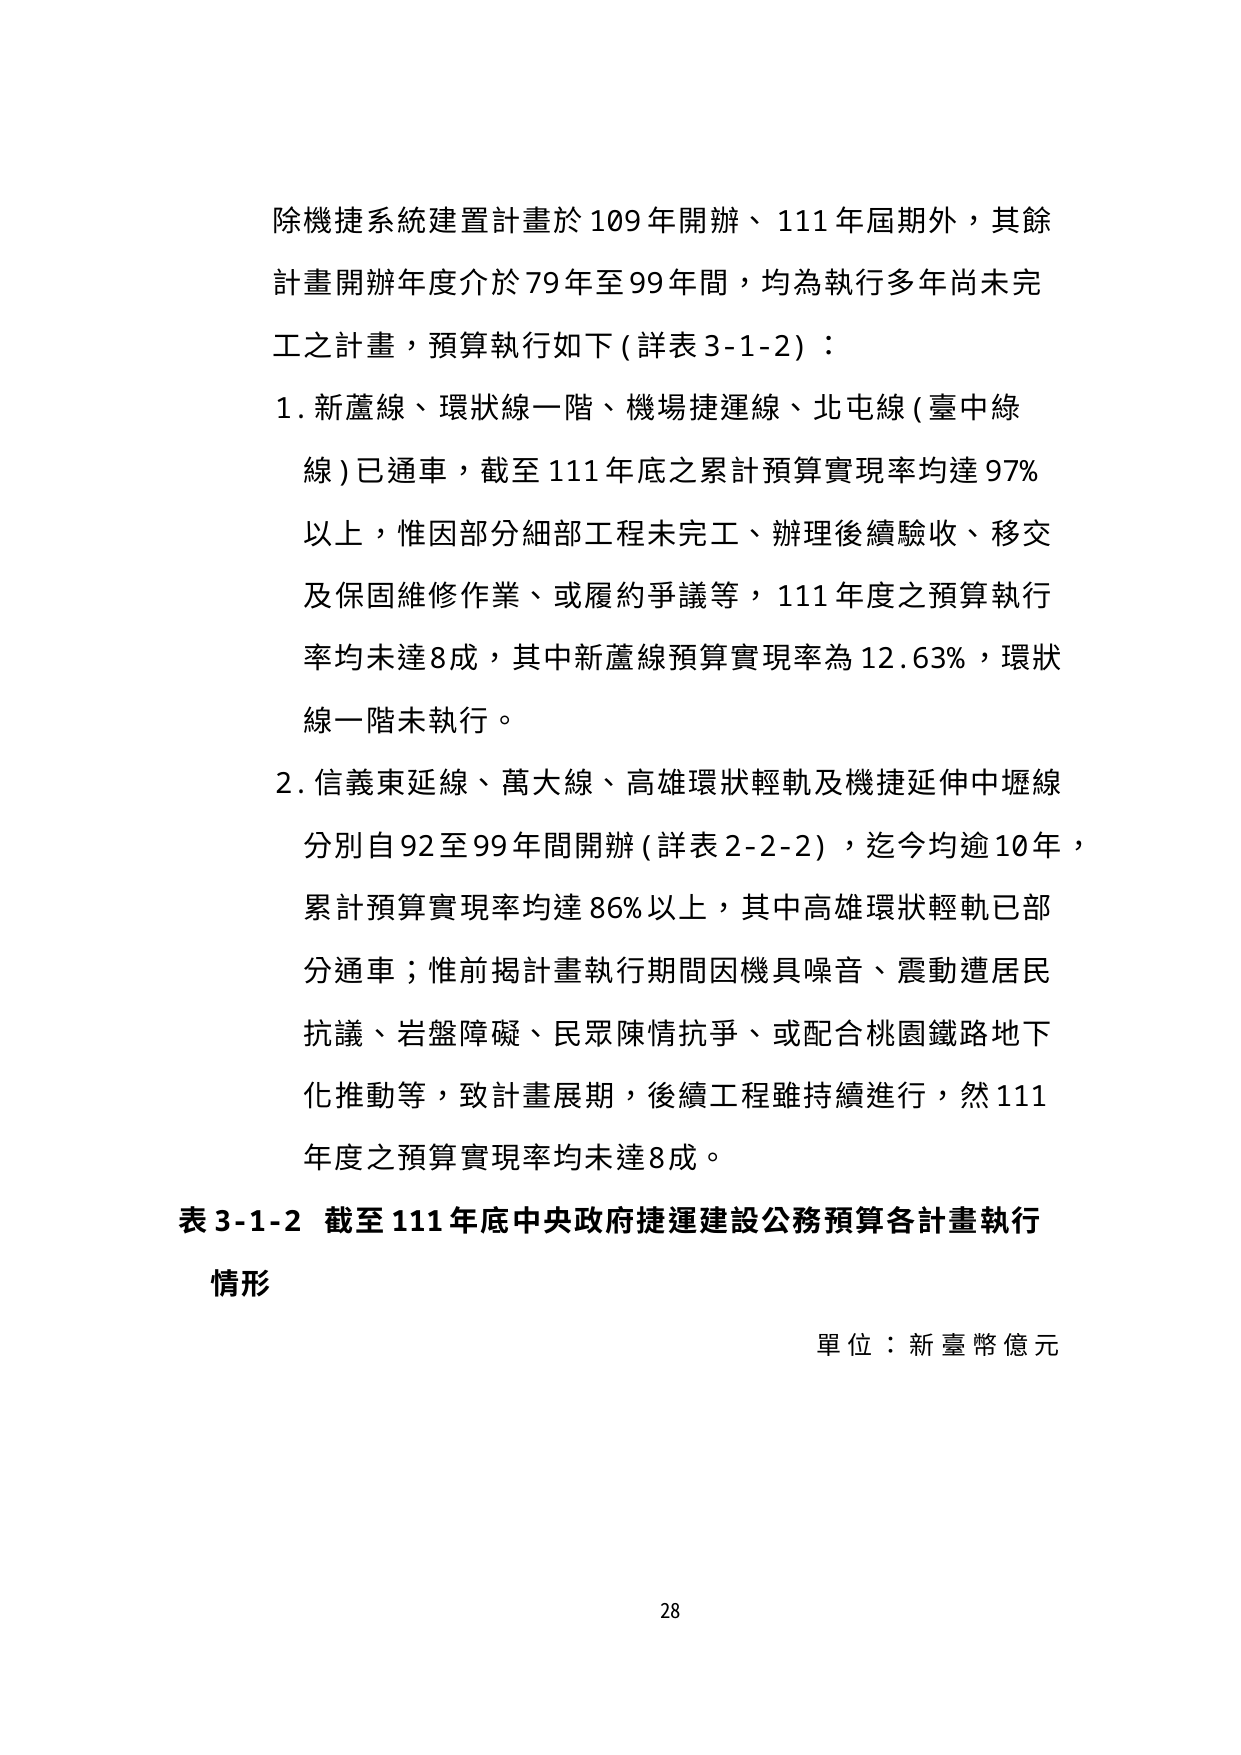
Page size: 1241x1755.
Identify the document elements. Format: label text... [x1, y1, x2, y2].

text 表3-1-2 截至111年底中央政府捷運建設公務預算各計畫執行情形 [177, 1177, 1063, 1302]
text 除機捷系統建置計畫於109年開辦、111年屆期外，其餘計畫開辦年度介於79年至99年間，均為執行多年尚未完工之計畫，預算執行如下(詳表3-1-2)： [266, 177, 1063, 365]
text 2.信義東延線、萬大線、高雄環狀輕軌及機捷延伸中壢線分別自92至99年間開辦(詳表2-2-2)，迄今均逾10年，累計預算實現率均達86%以上，其中高雄環狀輕軌已部分通車；惟前揭計畫執行期間因機具噪音、震動遭居民抗議、岩盤障礙、民眾陳情抗爭、或配合桃園鐵路地下化推動等，致計畫展期，後續工程雖持續進行，然111年度之預算實現率均未達8成。 [266, 740, 1063, 1177]
text 1.新蘆線、環狀線一階、機場捷運線、北屯線(臺中綠線)已通車，截至111年底之累計預算實現率均達97%以上，惟因部分細部工程未完工、辦理後續驗收、移交及保固維修作業、或履約爭議等，111年度之預算執行率均未達8成，其中新蘆線預算實現率為12.63%，環狀線一階未執行。 [266, 365, 1063, 740]
text 單位：新臺幣億元 [177, 1302, 1063, 1365]
